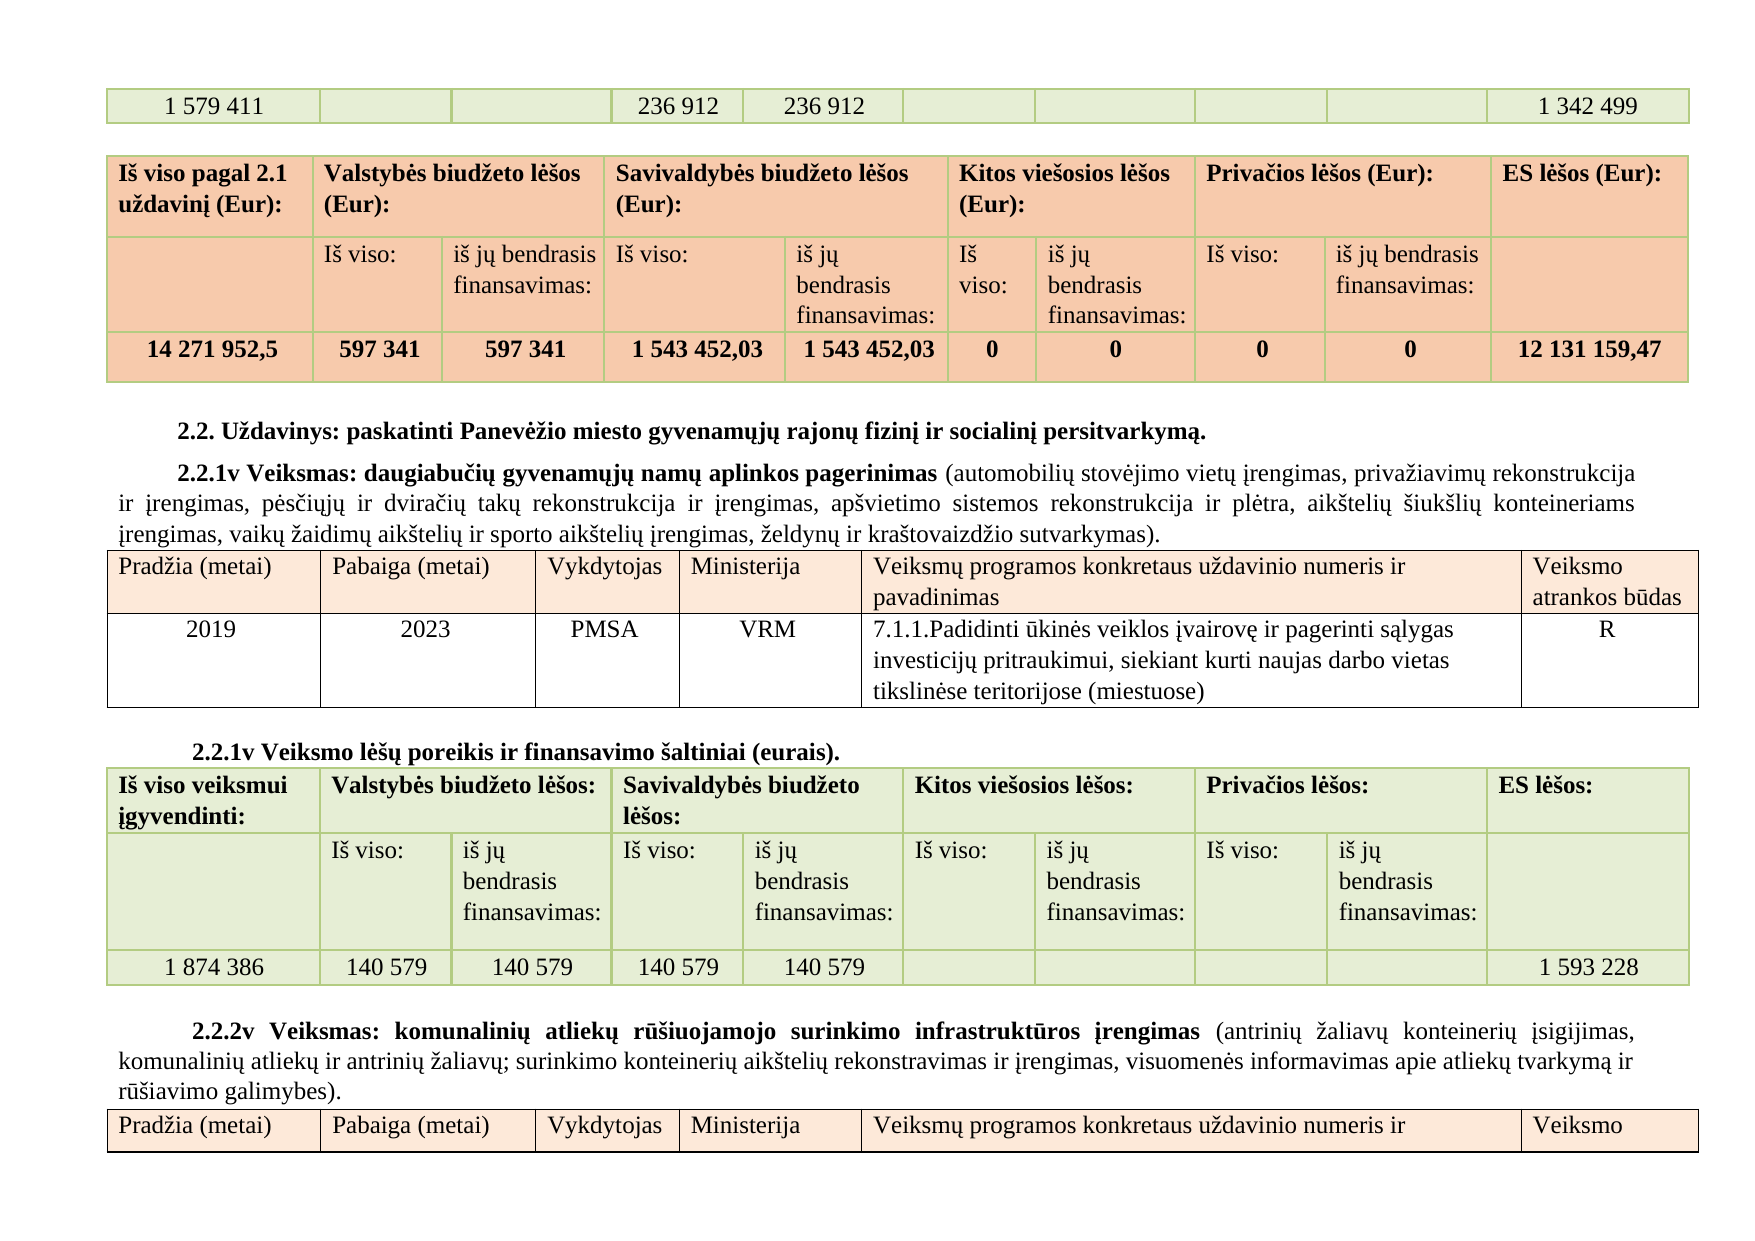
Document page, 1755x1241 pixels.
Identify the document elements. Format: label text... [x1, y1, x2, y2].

table_cell 597 341 [443, 333, 603, 381]
table_cell 2023 [321, 614, 535, 707]
table_cell 597 341 [314, 333, 441, 381]
table_cell iš jų bendrasis finansavimas: [1036, 834, 1194, 949]
table_cell Iš viso: [904, 834, 1034, 949]
table_cell Iš viso: [613, 834, 742, 949]
table_header Vykdytojas [536, 551, 679, 613]
table_cell Iš viso: [1196, 834, 1326, 949]
table_cell 1 543 452,03 [605, 333, 784, 381]
table_cell Iš viso: [1196, 238, 1324, 331]
table_cell 14 271 952,5 [108, 333, 312, 381]
table_cell 140 579 [453, 951, 610, 984]
table_cell 0 [1037, 333, 1194, 381]
table_cell 0 [1196, 333, 1324, 381]
table_header Savivaldybės biudžeto lėšos: [613, 769, 902, 832]
table_cell iš jų bendrasis finansavimas: [1326, 238, 1490, 331]
table_header Valstybės biudžeto lėšos: [321, 769, 610, 832]
table_header Pabaiga (metai) [321, 551, 535, 613]
table_cell 1 342 499 [1488, 90, 1688, 122]
table_header Savivaldybės biudžeto lėšos (Eur): [605, 157, 947, 236]
table_cell iš jų bendrasis finansavimas: [786, 238, 947, 331]
table_cell 12 131 159,47 [1492, 333, 1687, 381]
table_cell [1036, 90, 1194, 122]
table_cell VRM [680, 614, 861, 707]
table_cell 7.1.1.Padidinti ūkinės veiklos įvairovę ir pagerinti sąlygas investicijų pritraukimui, siekiant kurti naujas darbo vietas tikslinėse teritorijose (miestuose) [862, 614, 1521, 707]
table_cell iš jų bendrasis finansavimas: [1037, 238, 1194, 331]
table_cell iš jų bendrasis finansavimas: [744, 834, 902, 949]
table_header Valstybės biudžeto lėšos (Eur): [314, 157, 603, 236]
table_cell iš jų bendrasis finansavimas: [1328, 834, 1486, 949]
table_cell PMSA [536, 614, 679, 707]
table_header Privačios lėšos: [1196, 769, 1486, 832]
table_cell [1488, 834, 1688, 949]
text 2.2.1v Veiksmas: daugiabučių gyvenamųjų namų aplinkos pagerinimas (automobilių stovėjimo vietų įrengimas, privažiavimų rekonstrukcija ir įrengimas, pėsčiųjų ir dviračių takų rekonstrukcija ir įrengimas, apšvietimo sistemos rekonstrukcija ir plėtra, aikštelių šiukšlių konteineriams įrengimas, vaikų žaidimų aikštelių ir sporto aikštelių įrengimas, želdynų ir kraštovaizdžio sutvarkymas). [118, 458, 1636, 548]
table_cell 236 912 [613, 90, 742, 122]
table_header Iš viso pagal 2.1 uždavinį (Eur): [108, 157, 312, 236]
table_cell [108, 238, 312, 331]
table_cell 1 593 228 [1488, 951, 1688, 984]
table_cell 0 [949, 333, 1035, 381]
table_cell [904, 951, 1034, 984]
table_cell iš jų bendrasis finansavimas: [443, 238, 603, 331]
table_cell 2019 [108, 614, 320, 707]
table_cell 236 912 [744, 90, 902, 122]
table_header ES lėšos: [1488, 769, 1688, 832]
table_header Ministerija [680, 551, 861, 613]
table_cell [1328, 951, 1486, 984]
table_cell [1196, 90, 1326, 122]
table_header Veiksmo [1522, 1110, 1698, 1151]
table_cell [904, 90, 1034, 122]
table_cell R [1522, 614, 1698, 707]
table_cell Iš viso: [321, 834, 450, 949]
table_header Ministerija [680, 1110, 861, 1151]
table_header Kitos viešosios lėšos (Eur): [949, 157, 1194, 236]
table_cell 140 579 [744, 951, 902, 984]
table_header Pradžia (metai) [108, 551, 320, 613]
table_cell 1 543 452,03 [786, 333, 947, 381]
table_header ES lėšos (Eur): [1492, 157, 1687, 236]
table_cell 1 874 386 [108, 951, 319, 984]
text 2.2. Uždavinys: paskatinti Panevėžio miesto gyvenamųjų rajonų fizinį ir socialinį persitvarkymą. [118, 416, 1636, 444]
table_header Iš viso veiksmui įgyvendinti: [108, 769, 319, 832]
table_cell [321, 90, 450, 122]
table_cell iš jų bendrasis finansavimas: [453, 834, 610, 949]
table_cell 1 579 411 [108, 90, 319, 122]
table_header Pradžia (metai) [108, 1110, 320, 1151]
table_cell 140 579 [321, 951, 450, 984]
table_cell [1328, 90, 1486, 122]
table_cell 0 [1326, 333, 1490, 381]
text 2.2.1v Veiksmo lėšų poreikis ir finansavimo šaltiniai (eurais). [192, 737, 1636, 765]
table_header Privačios lėšos (Eur): [1196, 157, 1490, 236]
table_header Veiksmų programos konkretaus uždavinio numeris ir [862, 1110, 1521, 1151]
table_cell [453, 90, 610, 122]
table_cell [108, 834, 319, 949]
table_header Veiksmo atrankos būdas [1522, 551, 1698, 613]
table_cell Iš viso: [314, 238, 441, 331]
table_cell [1492, 238, 1687, 331]
text 2.2.2v Veiksmas: komunalinių atliekų rūšiuojamojo surinkimo infrastruktūros įrengimas (antrinių žaliavų konteinerių įsigijimas, komunalinių atliekų ir antrinių žaliavų; surinkimo konteinerių aikštelių rekonstravimas ir įrengimas, visuomenės informavimas apie atliekų tvarkymą ir rūšiavimo galimybes). [118, 1016, 1635, 1105]
table_header Veiksmų programos konkretaus uždavinio numeris ir pavadinimas [862, 551, 1521, 613]
table_cell Iš viso: [605, 238, 784, 331]
table_cell [1036, 951, 1194, 984]
table_cell Iš viso: [949, 238, 1035, 331]
table_header Kitos viešosios lėšos: [904, 769, 1194, 832]
table_header Pabaiga (metai) [321, 1110, 535, 1151]
table_header Vykdytojas [536, 1110, 679, 1151]
table_cell 140 579 [613, 951, 742, 984]
table_cell [1196, 951, 1326, 984]
